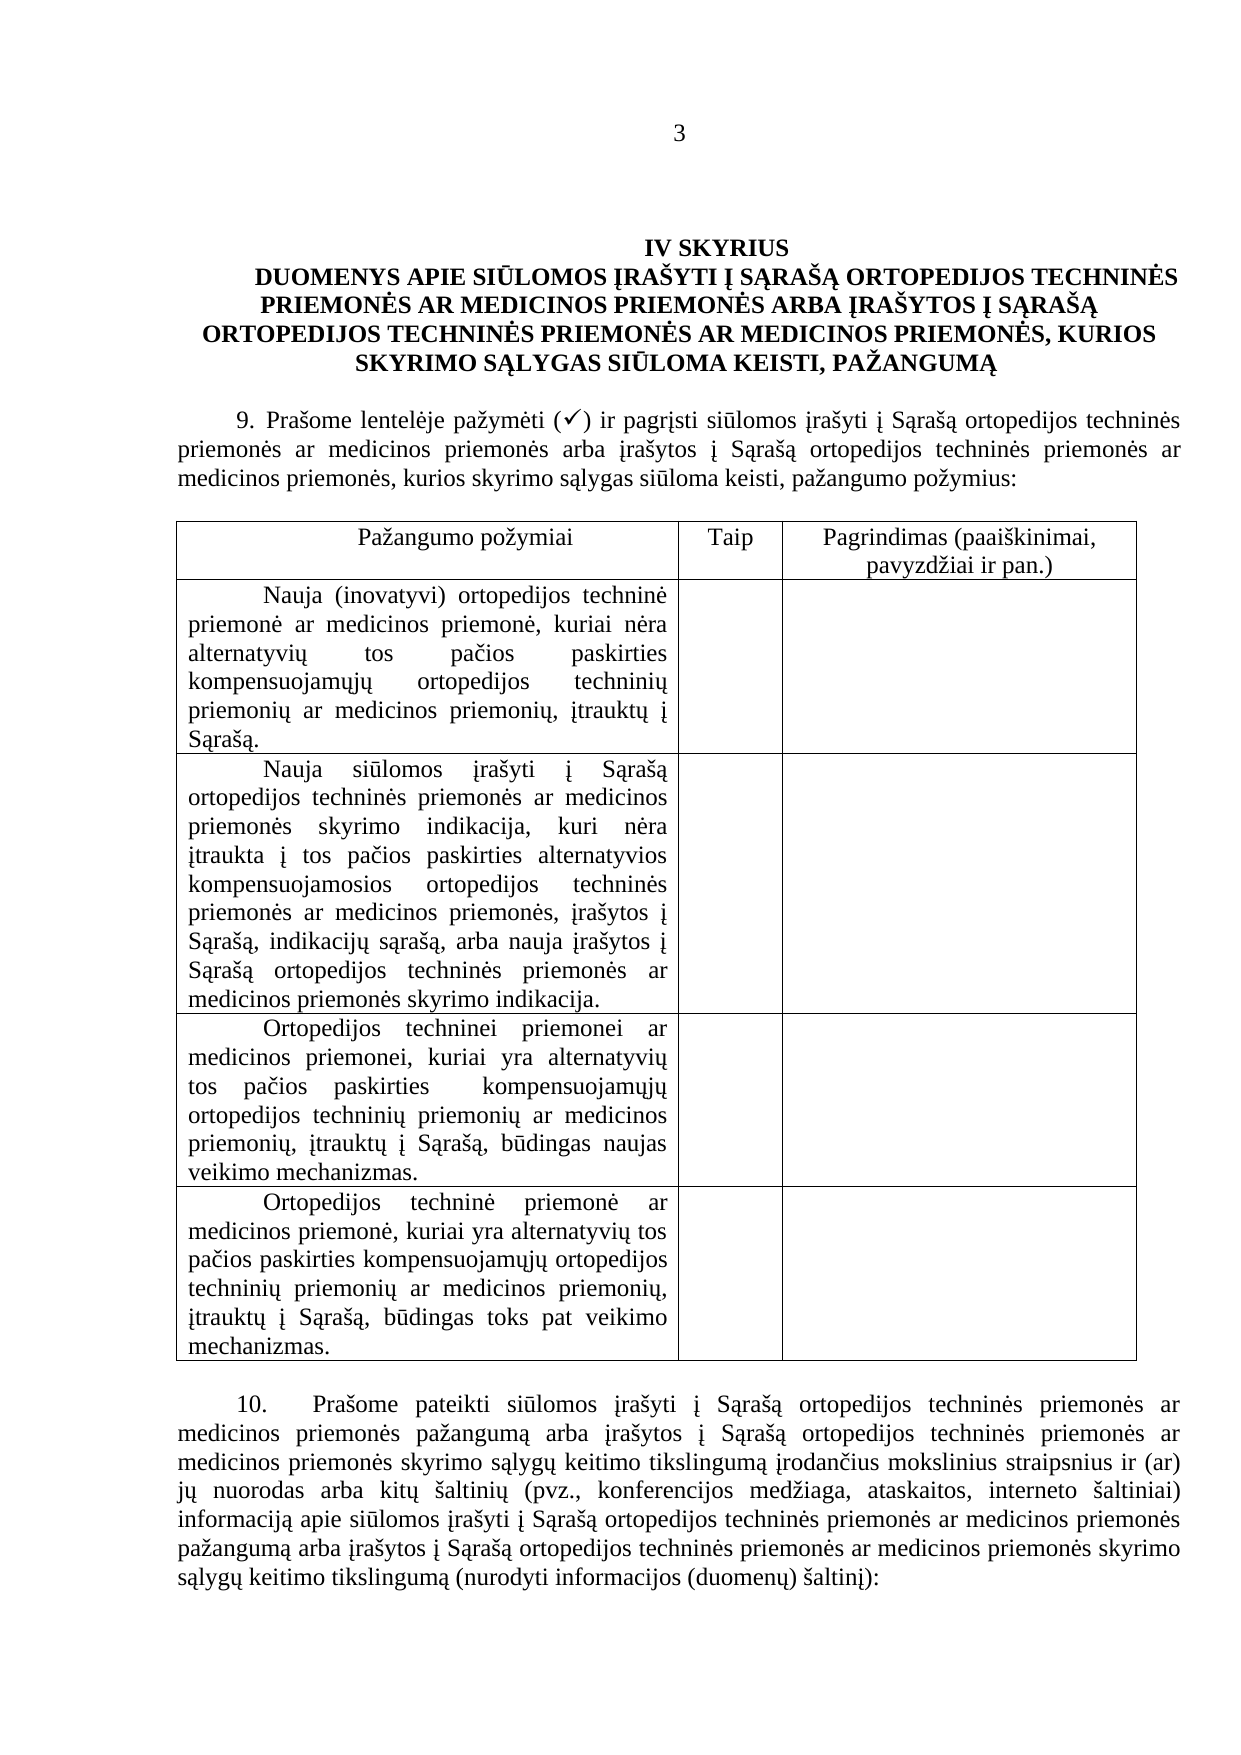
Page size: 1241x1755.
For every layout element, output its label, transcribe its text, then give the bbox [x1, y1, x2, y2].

table_cell Ortopedijos techninė priemonė ar medicinos priemonė, kuriai yra alternatyvių tos pačios paskirties kompensuojamųjų ortopedijos techninių priemonių ar medicinos priemonių, įtrauktų į Sąrašą, būdingas toks pat veikimo mechanizmas. [177, 1187, 678, 1359]
table_cell [783, 1187, 1136, 1359]
table_cell Nauja siūlomos įrašyti į Sąrašą ortopedijos techninės priemonės ar medicinos priemonės skyrimo indikacija, kuri nėra įtraukta į tos pačios paskirties alternatyvios kompensuojamosios ortopedijos techninės priemonės ar medicinos priemonės, įrašytos į Sąrašą, indikacijų sąrašą, arba nauja įrašytos į Sąrašą ortopedijos techninės priemonės ar medicinos priemonės skyrimo indikacija. [177, 754, 678, 1012]
text 10. Prašome pateikti siūlomos įrašyti į Sąrašą ortopedijos techninės priemonės ar medicinos priemonės pažangumą arba įrašytos į Sąrašą ortopedijos techninės priemonės ar medicinos priemonės skyrimo sąlygų keitimo tikslingumą įrodančius mokslinius straipsnius ir (ar) jų nuorodas arba kitų šaltinių (pvz., konferencijos medžiaga, ataskaitos, interneto šaltiniai) informaciją apie siūlomos įrašyti į Sąrašą ortopedijos techninės priemonės ar medicinos priemonės pažangumą arba įrašytos į Sąrašą ortopedijos techninės priemonės ar medicinos priemonės skyrimo sąlygų keitimo tikslingumą (nurodyti informacijos (duomenų) šaltinį): [177, 1389, 1181, 1591]
text DUOMENYS APIE SIŪLOMOS ĮRAŠYTI Į SĄRAŠĄ ORTOPEDIJOS TECHNINĖS PRIEMONĖS AR MEDICINOS PRIEMONĖS ARBA ĮRAŠYTOS Į SĄRAŠĄ ORTOPEDIJOS TECHNINĖS PRIEMONĖS AR MEDICINOS PRIEMONĖS, KURIOS SKYRIMO SĄLYGAS SIŪLOMA KEISTI, PAŽANGUMĄ [177, 262, 1181, 377]
text IV SKYRIUS [177, 233, 1181, 262]
table_header Pagrindimas (paaiškinimai, pavyzdžiai ir pan.) [783, 522, 1136, 579]
table_cell Ortopedijos techninei priemonei ar medicinos priemonei, kuriai yra alternatyvių tos pačios paskirties kompensuojamųjų ortopedijos techninių priemonių ar medicinos priemonių, įtrauktų į Sąrašą, būdingas naujas veikimo mechanizmas. [177, 1014, 678, 1186]
table_cell [679, 1187, 782, 1359]
table_header Pažangumo požymiai [177, 522, 678, 579]
table_cell [679, 580, 782, 753]
table_cell [783, 580, 1136, 753]
table_cell [679, 1014, 782, 1186]
table_cell [679, 754, 782, 1012]
table_cell Nauja (inovatyvi) ortopedijos techninė priemonė ar medicinos priemonė, kuriai nėra alternatyvių tos pačios paskirties kompensuojamųjų ortopedijos techninių priemonių ar medicinos priemonių, įtrauktų į Sąrašą. [177, 580, 678, 753]
table_cell [783, 1014, 1136, 1186]
text 9. Prašome lentelėje pažymėti () ir pagrįsti siūlomos įrašyti į Sąrašą ortopedijos techninės priemonės ar medicinos priemonės arba įrašytos į Sąrašą ortopedijos techninės priemonės ar medicinos priemonės, kurios skyrimo sąlygas siūloma keisti, pažangumo požymius: [177, 406, 1181, 492]
table_header Taip [679, 522, 782, 579]
table_cell [783, 754, 1136, 1012]
